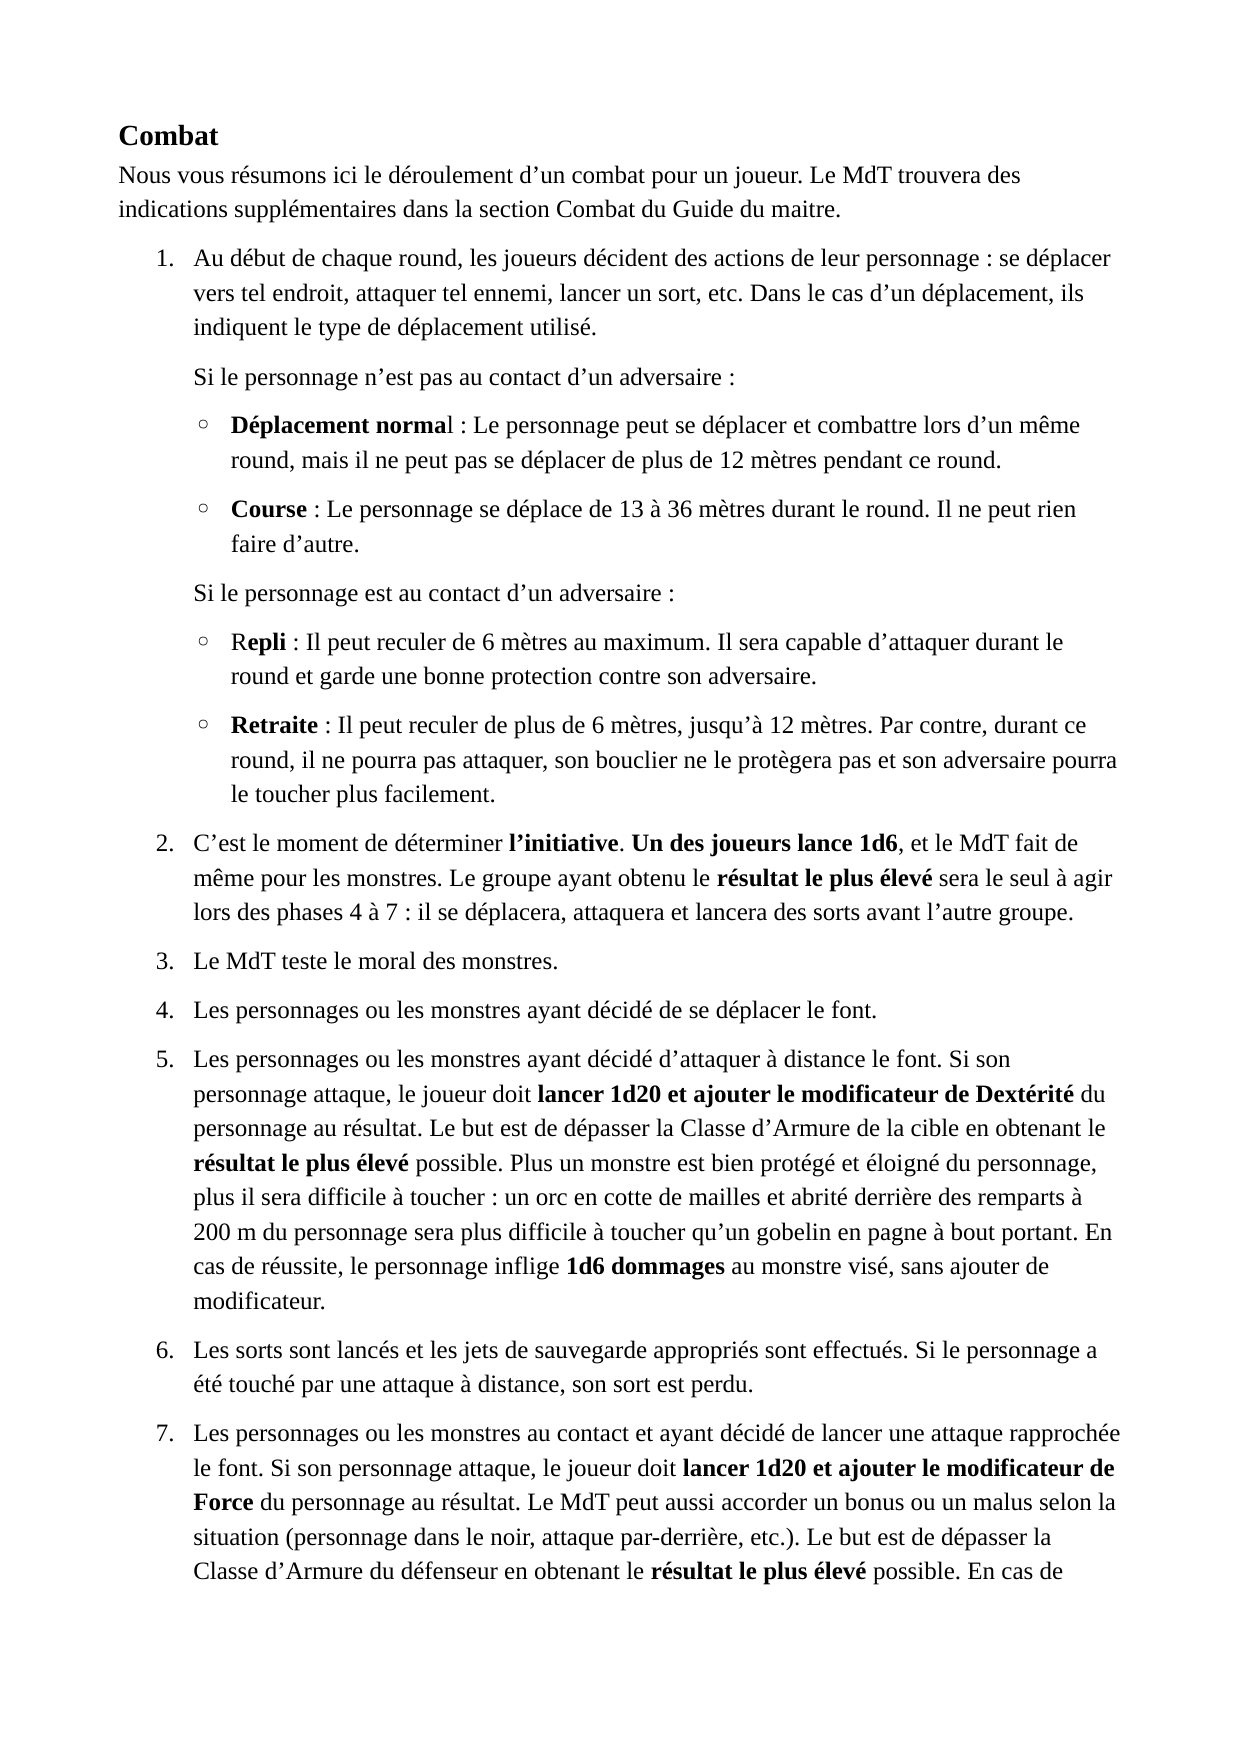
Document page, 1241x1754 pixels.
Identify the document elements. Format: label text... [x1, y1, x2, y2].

list Déplacement normal : Le personnage peut se déplacer et combattre lors d’un même round, mais il ne peut pas se déplacer de plus de 12 mètres pendant ce round. [193, 411, 1122, 474]
subtitle Combat [118, 118, 1122, 152]
list C’est le moment de déterminer l’initiative. Un des joueurs lance 1d6, et le MdT fait de même pour les monstres. Le groupe ayant obtenu le résultat le plus élevé sera le seul à agir lors des phases 4 à 7 : il se déplacera, attaquera et lancera des sorts avant l’autre groupe. [156, 828, 1122, 926]
list Les personnages ou les monstres ayant décidé d’attaquer à distance le font. Si son personnage attaque, le joueur doit lancer 1d20 et ajouter le modificateur de Dextérité du personnage au résultat. Le but est de dépasser la Classe d’Armure de la cible en obtenant le résultat le plus élevé possible. Plus un monstre est bien protégé et éloigné du personnage, plus il sera difficile à toucher : un orc en cotte de mailles et abrité derrière des remparts à 200 m du personnage sera plus difficile à toucher qu’un gobelin en pagne à bout portant. En cas de réussite, le personnage inflige 1d6 dommages au monstre visé, sans ajouter de modificateur. [156, 1044, 1122, 1314]
list Retraite : Il peut reculer de plus de 6 mètres, jusqu’à 12 mètres. Par contre, durant ce round, il ne pourra pas attaquer, son bouclier ne le protègera pas et son adversaire pourra le toucher plus facilement. [193, 710, 1122, 808]
list Repli : Il peut reculer de 6 mètres au maximum. Il sera capable d’attaquer durant le round et garde une bonne protection contre son adversaire. [193, 627, 1122, 690]
list Si le personnage n’est pas au contact d’un adversaire : [156, 362, 1122, 390]
list Les sorts sont lancés et les jets de sauvegarde appropriés sont effectués. Si le personnage a été touché par une attaque à distance, son sort est perdu. [156, 1335, 1122, 1398]
list Course : Le personnage se déplace de 13 à 36 mètres durant le round. Il ne peut rien faire d’autre. [193, 494, 1122, 557]
list Le MdT teste le moral des monstres. [156, 946, 1122, 975]
text Nous vous résumons ici le déroulement d’un combat pour un joueur. Le MdT trouvera des indications supplémentaires dans la section Combat du Guide du maitre. [118, 160, 1122, 223]
list Au début de chaque round, les joueurs décident des actions de leur personnage : se déplacer vers tel endroit, attaquer tel ennemi, lancer un sort, etc. Dans le cas d’un déplacement, ils indiquent le type de déplacement utilisé. [156, 243, 1122, 341]
list Si le personnage est au contact d’un adversaire : [156, 578, 1122, 606]
list Les personnages ou les monstres au contact et ayant décidé de lancer une attaque rapprochée le font. Si son personnage attaque, le joueur doit lancer 1d20 et ajouter le modificateur de Force du personnage au résultat. Le MdT peut aussi accorder un bonus ou un malus selon la situation (personnage dans le noir, attaque par-derrière, etc.). Le but est de dépasser la Classe d’Armure du défenseur en obtenant le résultat le plus élevé possible. En cas de [156, 1418, 1122, 1585]
list Les personnages ou les monstres ayant décidé de se déplacer le font. [156, 995, 1122, 1024]
